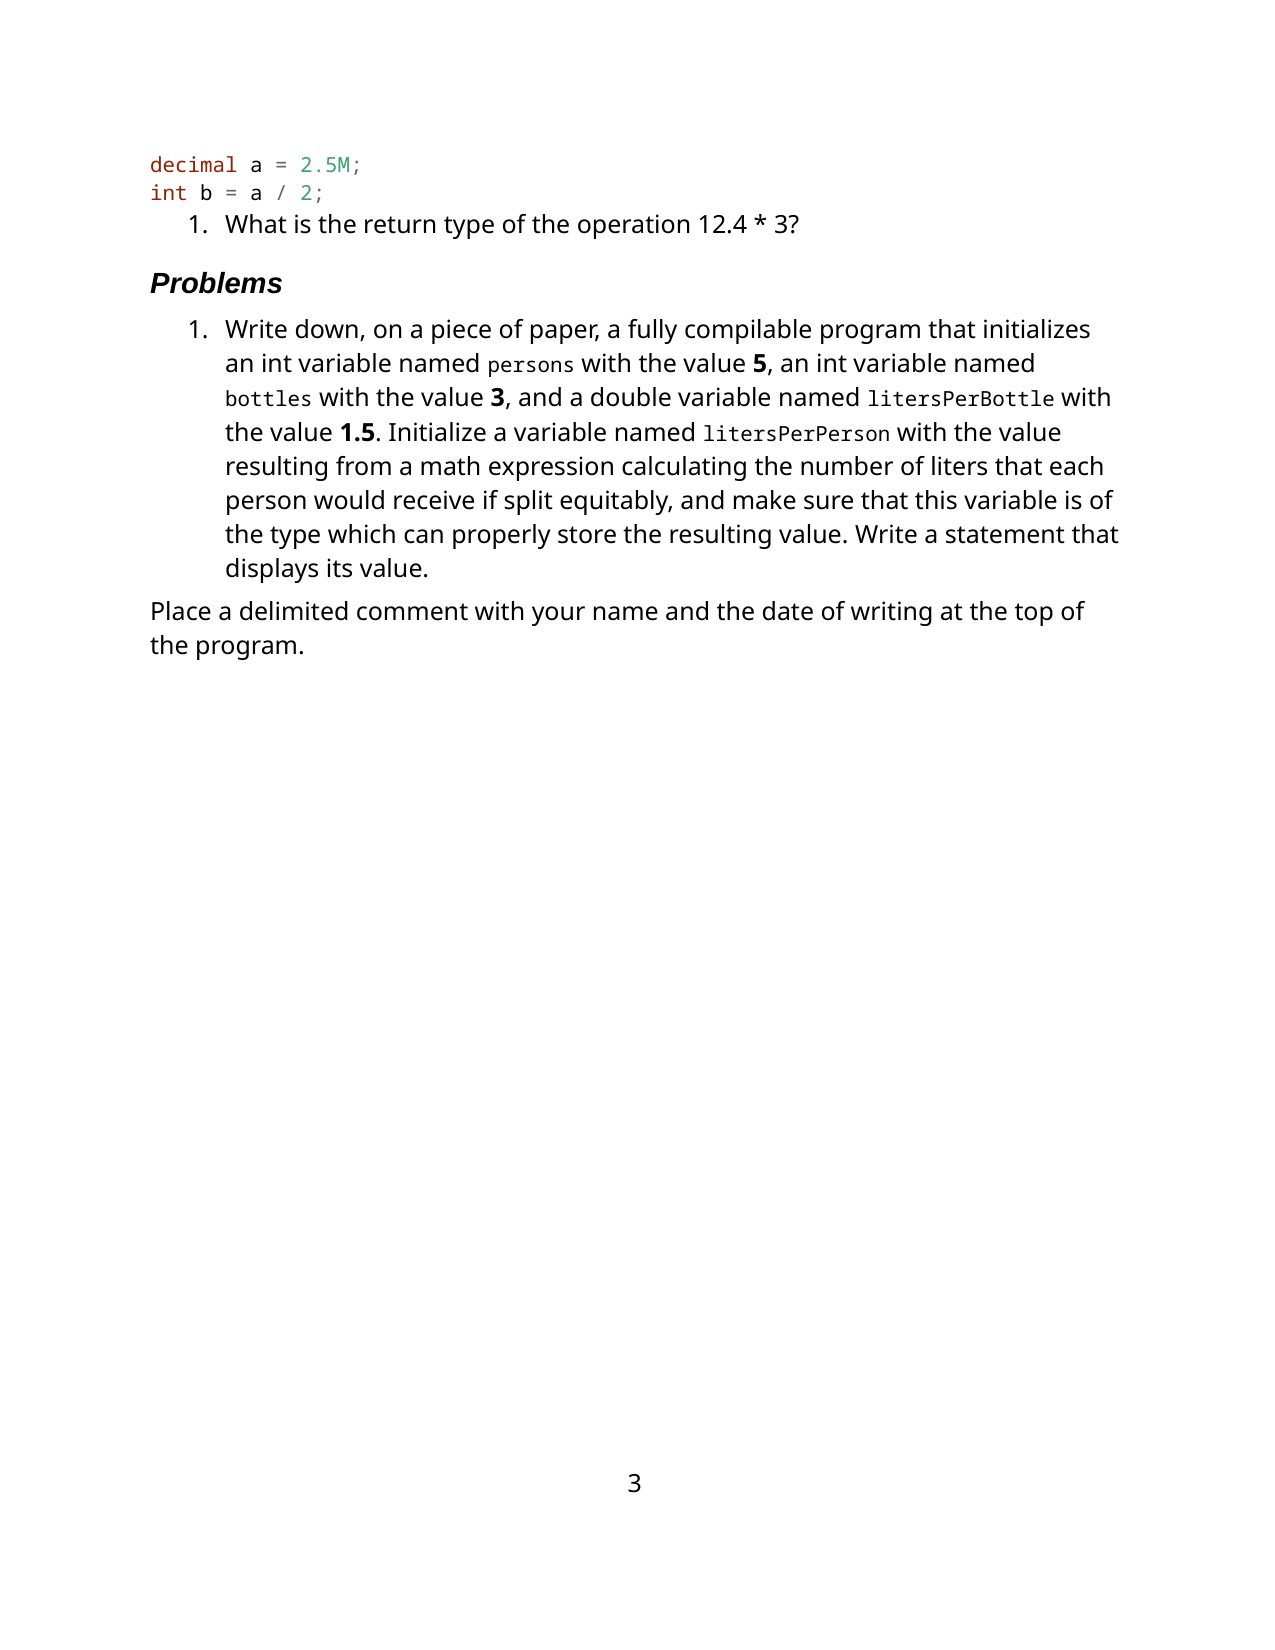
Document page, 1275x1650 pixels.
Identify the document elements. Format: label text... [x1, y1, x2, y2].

subtitle Problems [150, 266, 1125, 299]
text int b = a / 2; [150, 178, 1125, 207]
text decimal a = 2.5M; [150, 150, 1125, 178]
list What is the return type of the operation 12.4 * 3? [187, 207, 1125, 241]
text Place a delimited comment with your name and the date of writing at the top of the program. [150, 593, 1125, 662]
list Write down, on a piece of paper, a fully compilable program that initializes an int variable named persons with the value 5, an int variable named bottles with the value 3, and a double variable named litersPerBottle with the value 1.5. Initialize a variable named litersPerPerson with the value resulting from a math expression calculating the number of liters that each person would receive if split equitably, and make sure that this variable is of the type which can properly store the resulting value. Write a statement that displays its value. [187, 312, 1125, 584]
